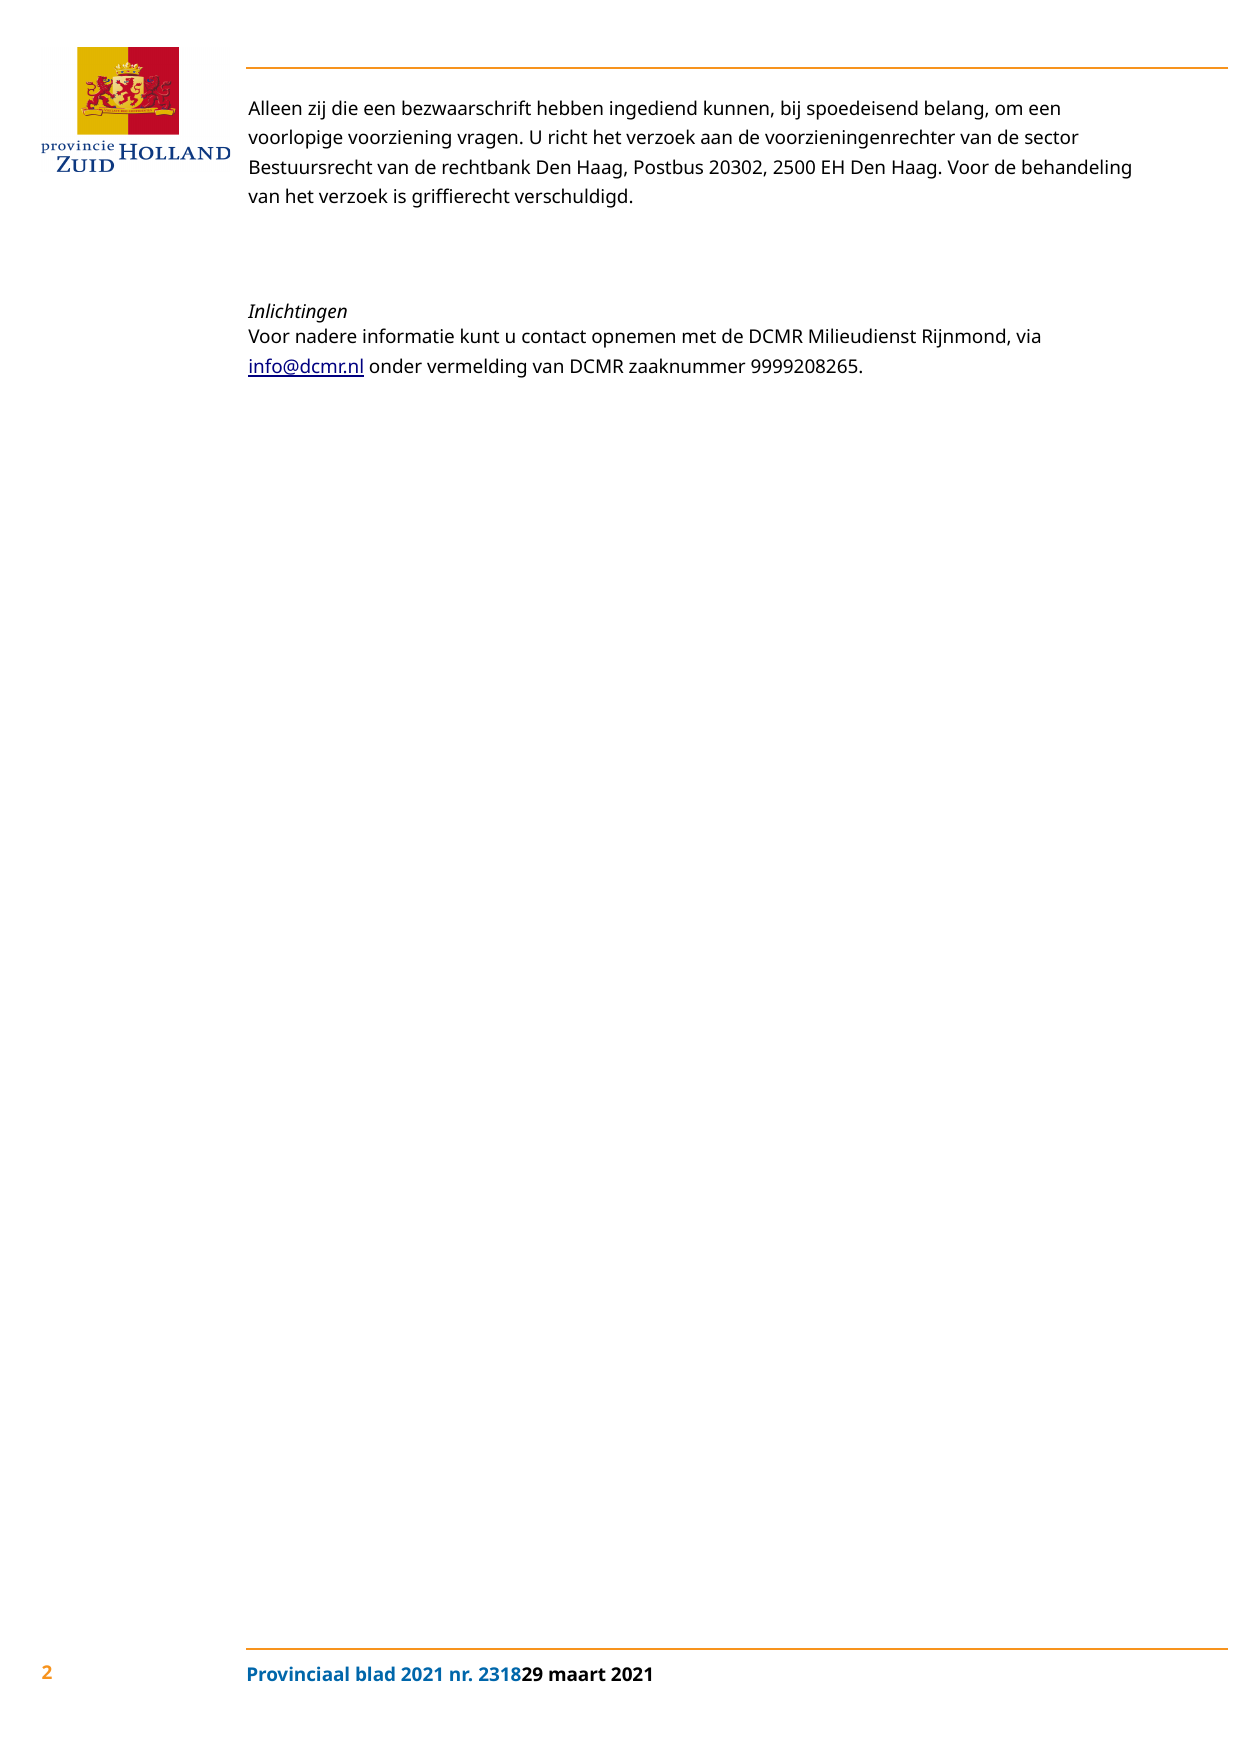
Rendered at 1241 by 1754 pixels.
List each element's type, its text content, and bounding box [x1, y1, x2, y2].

text Voor nadere informatie kunt u contact opnemen met de DCMR Milieudienst Rijnmond, via info@dcmr.nl onder vermelding van DCMR zaaknummer 9999208265. [248, 324, 1152, 379]
text Inlichtingen [248, 298, 1152, 324]
picture [41, 47, 231, 172]
text Alleen zij die een bezwaarschrift hebben ingediend kunnen, bij spoedeisend belang, om een voorlopige voorziening vragen. U richt het verzoek aan de voorzieningenrechter van de sector Bestuursrecht van de rechtbank Den Haag, Postbus 20302, 2500 EH Den Haag. Voor de behandeling van het verzoek is griffierecht verschuldigd. [248, 95, 1152, 209]
